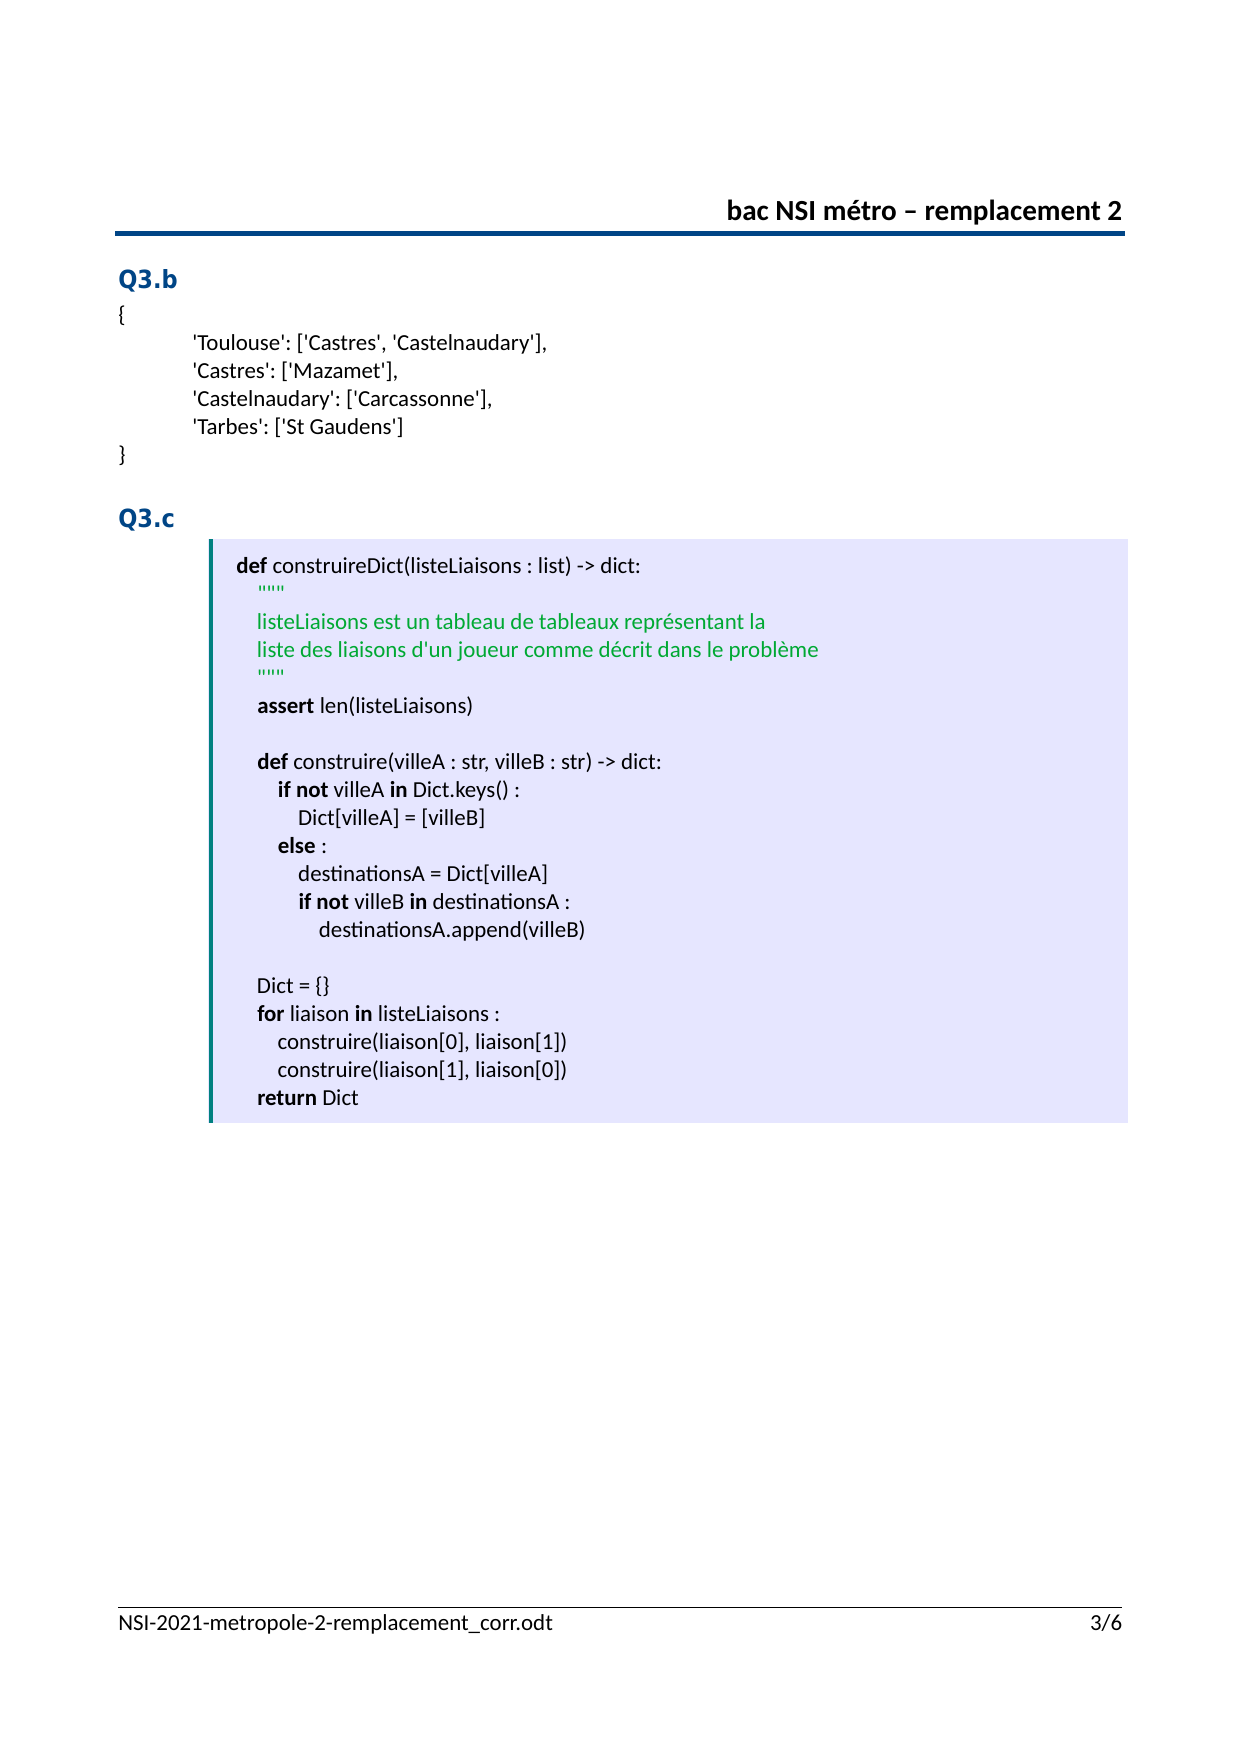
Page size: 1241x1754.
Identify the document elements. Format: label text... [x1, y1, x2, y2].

text } [118, 440, 1122, 468]
text else : [213, 831, 1128, 859]
text 'Toulouse': ['Castres', 'Castelnaudary'], [118, 328, 1122, 356]
text Dict = {} [213, 971, 1128, 999]
text def construire(villeA : str, villeB : str) -> dict: [213, 747, 1128, 775]
text 'Castelnaudary': ['Carcassonne'], [118, 384, 1122, 412]
text 'Castres': ['Mazamet'], [118, 356, 1122, 384]
text { [118, 300, 1122, 328]
text for liaison in listeLiaisons : [213, 999, 1128, 1027]
text """ [213, 663, 1128, 691]
text construire(liaison[0], liaison[1]) [213, 1027, 1128, 1055]
text """ [213, 579, 1128, 607]
text destinationsA = Dict[villeA] [213, 859, 1128, 887]
text destinationsA.append(villeB) [213, 915, 1128, 943]
subtitle Q3.c [118, 504, 1122, 533]
text listeLiaisons est un tableau de tableaux représentant la [213, 607, 1128, 635]
text 'Tarbes': ['St Gaudens'] [118, 412, 1122, 440]
text def construireDict(listeLiaisons : list) -> dict: [213, 539, 1128, 579]
text assert len(listeLiaisons) [213, 691, 1128, 719]
text if not villeB in destinationsA : [213, 887, 1128, 915]
text construire(liaison[1], liaison[0]) [213, 1055, 1128, 1083]
subtitle Q3.b [118, 265, 1122, 294]
text Dict[villeA] = [villeB] [213, 803, 1128, 831]
text if not villeA in Dict.keys() : [213, 775, 1128, 803]
text return Dict [213, 1083, 1128, 1123]
text liste des liaisons d'un joueur comme décrit dans le problème [213, 635, 1128, 663]
